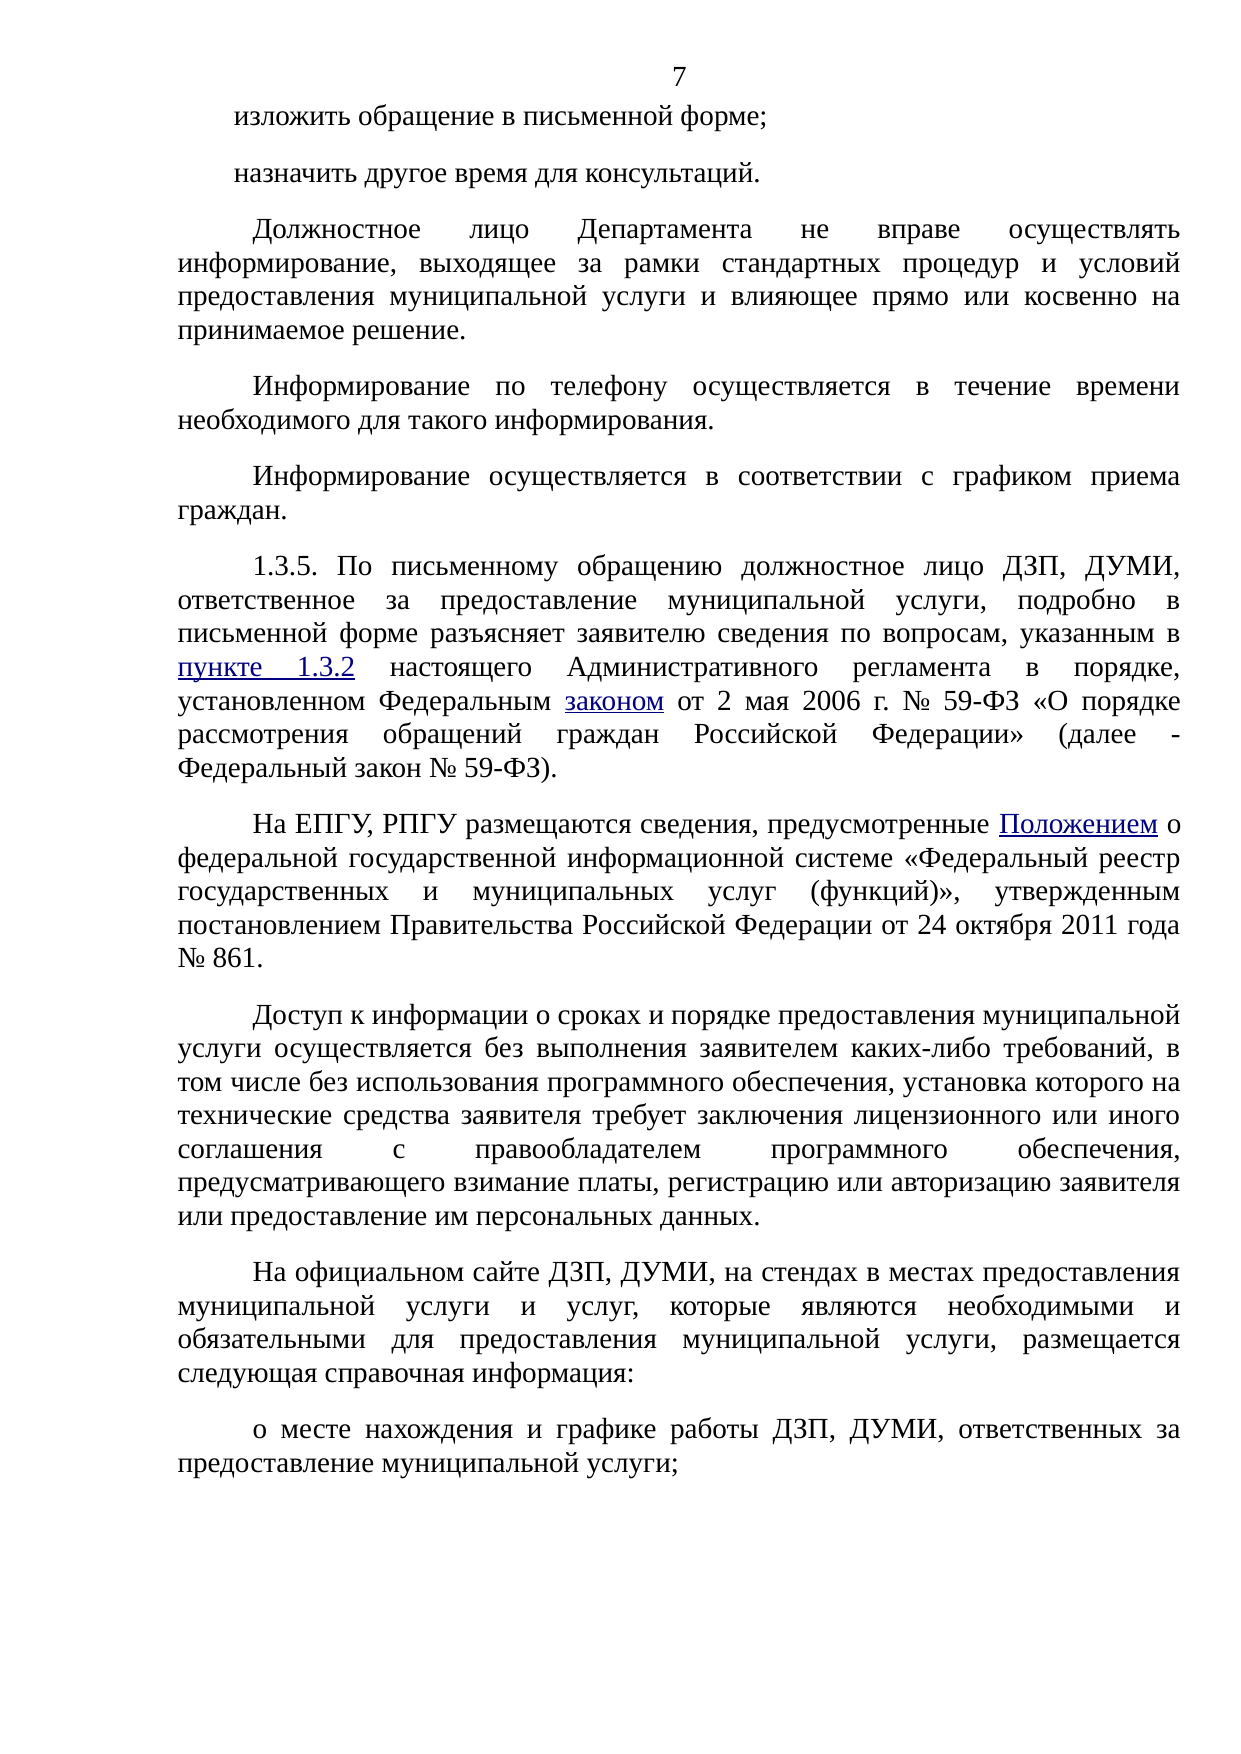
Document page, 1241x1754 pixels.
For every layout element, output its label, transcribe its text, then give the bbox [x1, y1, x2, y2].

text 1.3.5. По письменному обращению должностное лицо ДЗП, ДУМИ, ответственное за предоставление муниципальной услуги, подробно в письменной форме разъясняет заявителю сведения по вопросам, указанным в пункте 1.3.2 настоящего Административного регламента в порядке, установленном Федеральным законом от 2 мая 2006 г. № 59-ФЗ «О порядке рассмотрения обращений граждан Российской Федерации» (далее - Федеральный закон № 59-ФЗ). [177, 548, 1181, 783]
text о месте нахождения и графике работы ДЗП, ДУМИ, ответственных за предоставление муниципальной услуги; [177, 1412, 1181, 1479]
text Информирование осуществляется в соответствии с графиком приема граждан. [177, 458, 1181, 526]
text Информирование по телефону осуществляется в течение времени необходимого для такого информирования. [177, 368, 1181, 436]
text назначить другое время для консультаций. [177, 155, 1181, 188]
text Должностное лицо Департамента не вправе осуществлять информирование, выходящее за рамки стандартных процедур и условий предоставления муниципальной услуги и влияющее прямо или косвенно на принимаемое решение. [177, 211, 1181, 346]
text На ЕПГУ, РПГУ размещаются сведения, предусмотренные Положением о федеральной государственной информационной системе «Федеральный реестр государственных и муниципальных услуг (функций)», утвержденным постановлением Правительства Российской Федерации от 24 октября 2011 года № 861. [177, 806, 1181, 974]
text На официальном сайте ДЗП, ДУМИ, на стендах в местах предоставления муниципальной услуги и услуг, которые являются необходимыми и обязательными для предоставления муниципальной услуги, размещается следующая справочная информация: [177, 1254, 1181, 1389]
text Доступ к информации о сроках и порядке предоставления муниципальной услуги осуществляется без выполнения заявителем каких-либо требований, в том числе без использования программного обеспечения, установка которого на технические средства заявителя требует заключения лицензионного или иного соглашения с правообладателем программного обеспечения, предусматривающего взимание платы, регистрацию или авторизацию заявителя или предоставление им персональных данных. [177, 997, 1181, 1232]
text изложить обращение в письменной форме; [177, 98, 1181, 132]
